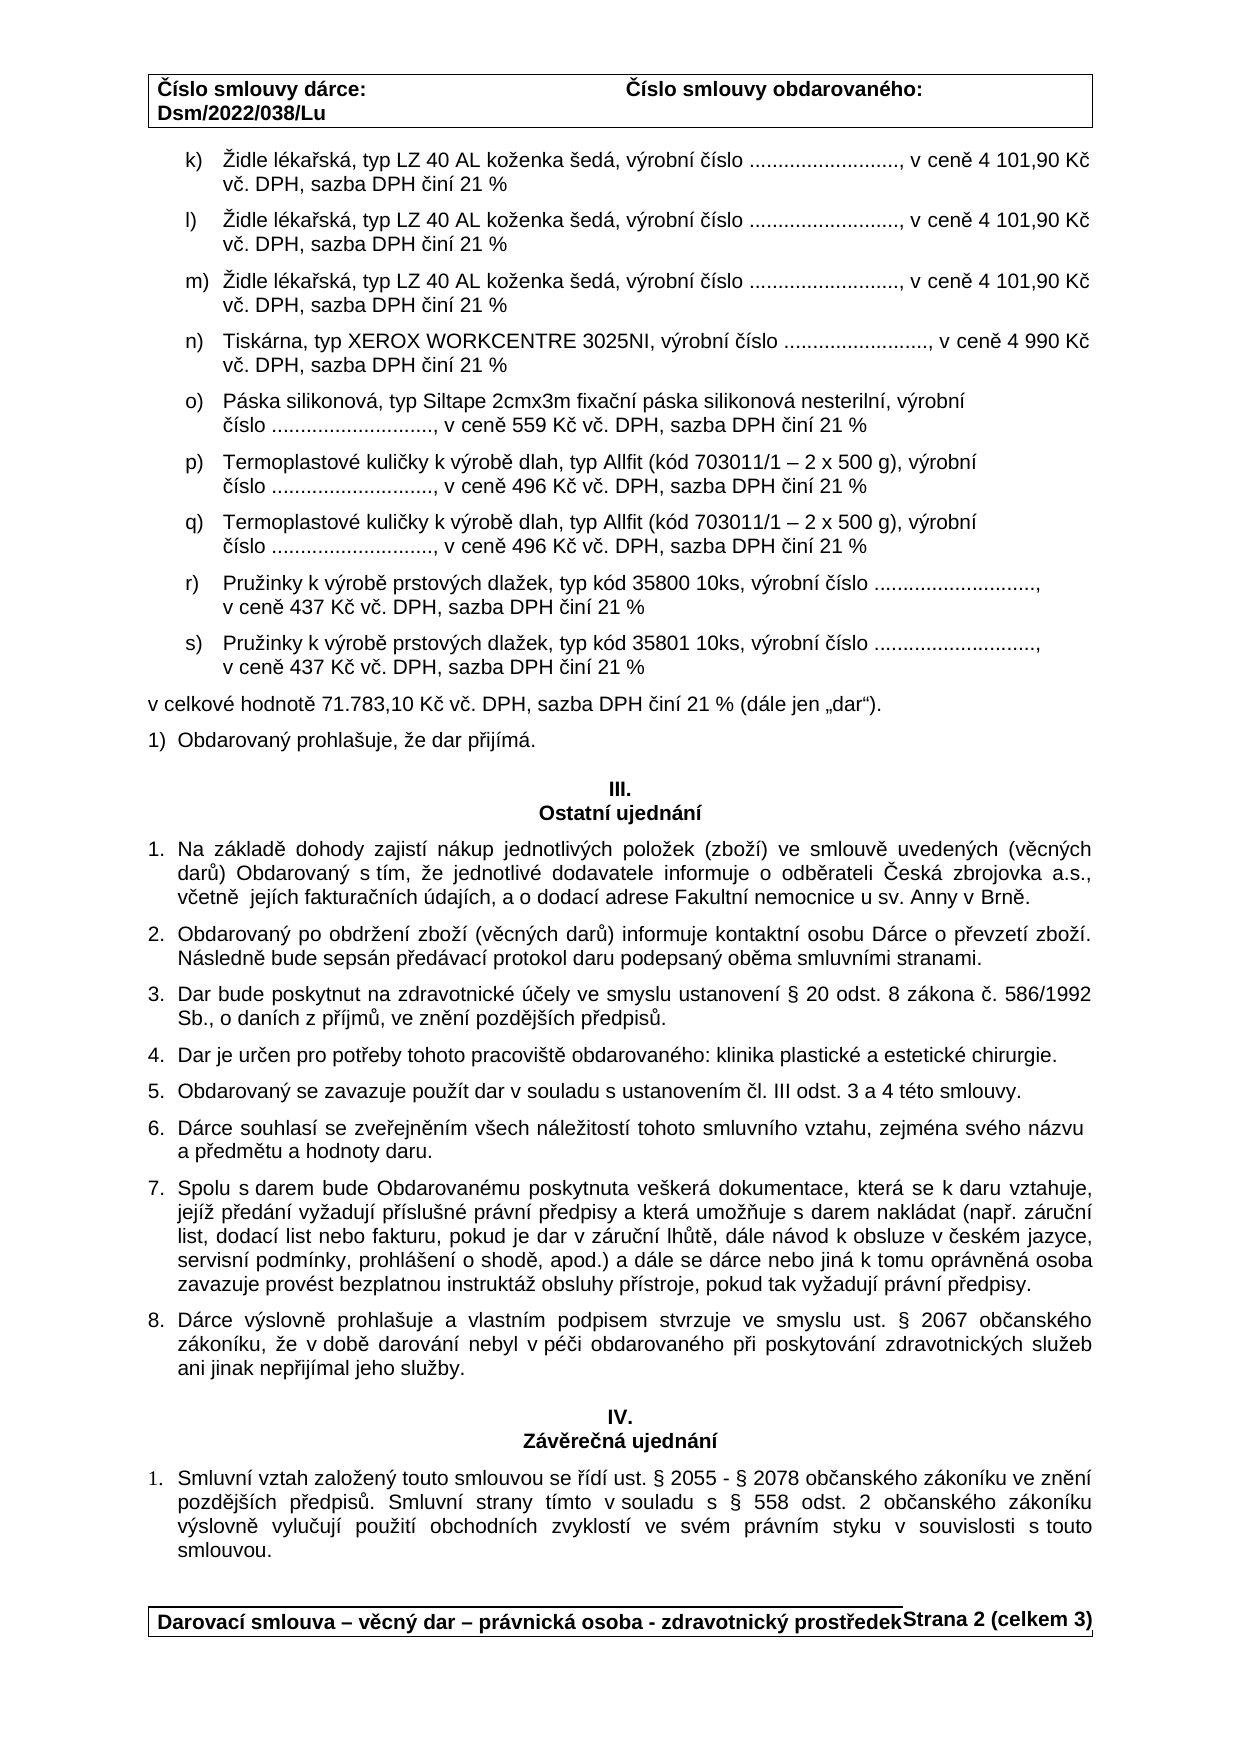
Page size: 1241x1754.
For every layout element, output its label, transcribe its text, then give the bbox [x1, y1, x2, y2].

list Dárce souhlasí se zveřejněním všech náležitostí tohoto smluvního vztahu, zejména svého názvu a předmětu a hodnoty daru. [148, 1115, 1093, 1163]
list Židle lékařská, typ LZ 40 AL koženka šedá, výrobní číslo .........................., v ceně 4 101,90 Kč vč. DPH, sazba DPH činí 21 % [185, 208, 1093, 256]
list Páska silikonová, typ Siltape 2cmx3m fixační páska silikonová nesterilní, výrobní číslo ............................, v ceně 559 Kč vč. DPH, sazba DPH činí 21 % [185, 389, 1093, 437]
list Na základě dohody zajistí nákup jednotlivých položek (zboží) ve smlouvě uvedených (věcných darů) Obdarovaný s tím, že jednotlivé dodavatele informuje o odběrateli Česká zbrojovka a.s., včetně jejích fakturačních údajích, a o dodací adrese Fakultní nemocnice u sv. Anny v Brně. [148, 837, 1093, 909]
list Obdarovaný prohlašuje, že dar přijímá. [148, 728, 1093, 752]
list Obdarovaný se zavazuje použít dar v souladu s ustanovením čl. III odst. 3 a 4 této smlouvy. [148, 1079, 1093, 1103]
list Dar je určen pro potřeby tohoto pracoviště obdarovaného: klinika plastické a estetické chirurgie. [148, 1042, 1093, 1066]
list Židle lékařská, typ LZ 40 AL koženka šedá, výrobní číslo .........................., v ceně 4 101,90 Kč vč. DPH, sazba DPH činí 21 % [185, 148, 1093, 196]
text Ostatní ujednání [148, 801, 1093, 825]
list Dárce výslovně prohlašuje a vlastním podpisem stvrzuje ve smyslu ust. § 2067 občanského zákoníku, že v době darování nebyl v péči obdarovaného při poskytování zdravotnických služeb ani jinak nepřijímal jeho služby. [148, 1308, 1093, 1380]
text Závěrečná ujednání [148, 1429, 1093, 1453]
list Termoplastové kuličky k výrobě dlah, typ Allfit (kód 703011/1 – 2 x 500 g), výrobní číslo ............................, v ceně 496 Kč vč. DPH, sazba DPH činí 21 % [185, 510, 1093, 558]
list Tiskárna, typ XEROX WORKCENTRE 3025NI, výrobní číslo ........................., v ceně 4 990 Kč vč. DPH, sazba DPH činí 21 % [185, 329, 1093, 377]
text IV. [148, 1405, 1093, 1429]
text III. [148, 777, 1093, 801]
list Spolu s darem bude Obdarovanému poskytnuta veškerá dokumentace, která se k daru vztahuje, jejíž předání vyžadují příslušné právní předpisy a která umožňuje s darem nakládat (např. záruční list, dodací list nebo fakturu, pokud je dar v záruční lhůtě, dále návod k obsluze v českém jazyce, servisní podmínky, prohlášení o shodě, apod.) a dále se dárce nebo jiná k tomu oprávněná osoba zavazuje provést bezplatnou instruktáž obsluhy přístroje, pokud tak vyžadují právní předpisy. [148, 1176, 1093, 1296]
list Židle lékařská, typ LZ 40 AL koženka šedá, výrobní číslo .........................., v ceně 4 101,90 Kč vč. DPH, sazba DPH činí 21 % [185, 268, 1093, 316]
list Dar bude poskytnut na zdravotnické účely ve smyslu ustanovení § 20 odst. 8 zákona č. 586/1992 Sb., o daních z příjmů, ve znění pozdějších předpisů. [148, 982, 1093, 1030]
list Pružinky k výrobě prstových dlažek, typ kód 35801 10ks, výrobní číslo ............................, v ceně 437 Kč vč. DPH, sazba DPH činí 21 % [185, 631, 1093, 679]
text v celkové hodnotě 71.783,10 Kč vč. DPH, sazba DPH činí 21 % (dále jen „dar“). [148, 691, 1093, 715]
list Smluvní vztah založený touto smlouvou se řídí ust. § 2055 - § 2078 občanského zákoníku ve znění pozdějších předpisů. Smluvní strany tímto v souladu s § 558 odst. 2 občanského zákoníku výslovně vylučují použití obchodních zvyklostí ve svém právním styku v souvislosti s touto smlouvou. [148, 1465, 1093, 1561]
list Termoplastové kuličky k výrobě dlah, typ Allfit (kód 703011/1 – 2 x 500 g), výrobní číslo ............................, v ceně 496 Kč vč. DPH, sazba DPH činí 21 % [185, 450, 1093, 498]
list Pružinky k výrobě prstových dlažek, typ kód 35800 10ks, výrobní číslo ............................, v ceně 437 Kč vč. DPH, sazba DPH činí 21 % [185, 571, 1093, 618]
list Obdarovaný po obdržení zboží (věcných darů) informuje kontaktní osobu Dárce o převzetí zboží. Následně bude sepsán předávací protokol daru podepsaný oběma smluvními stranami. [148, 922, 1093, 969]
